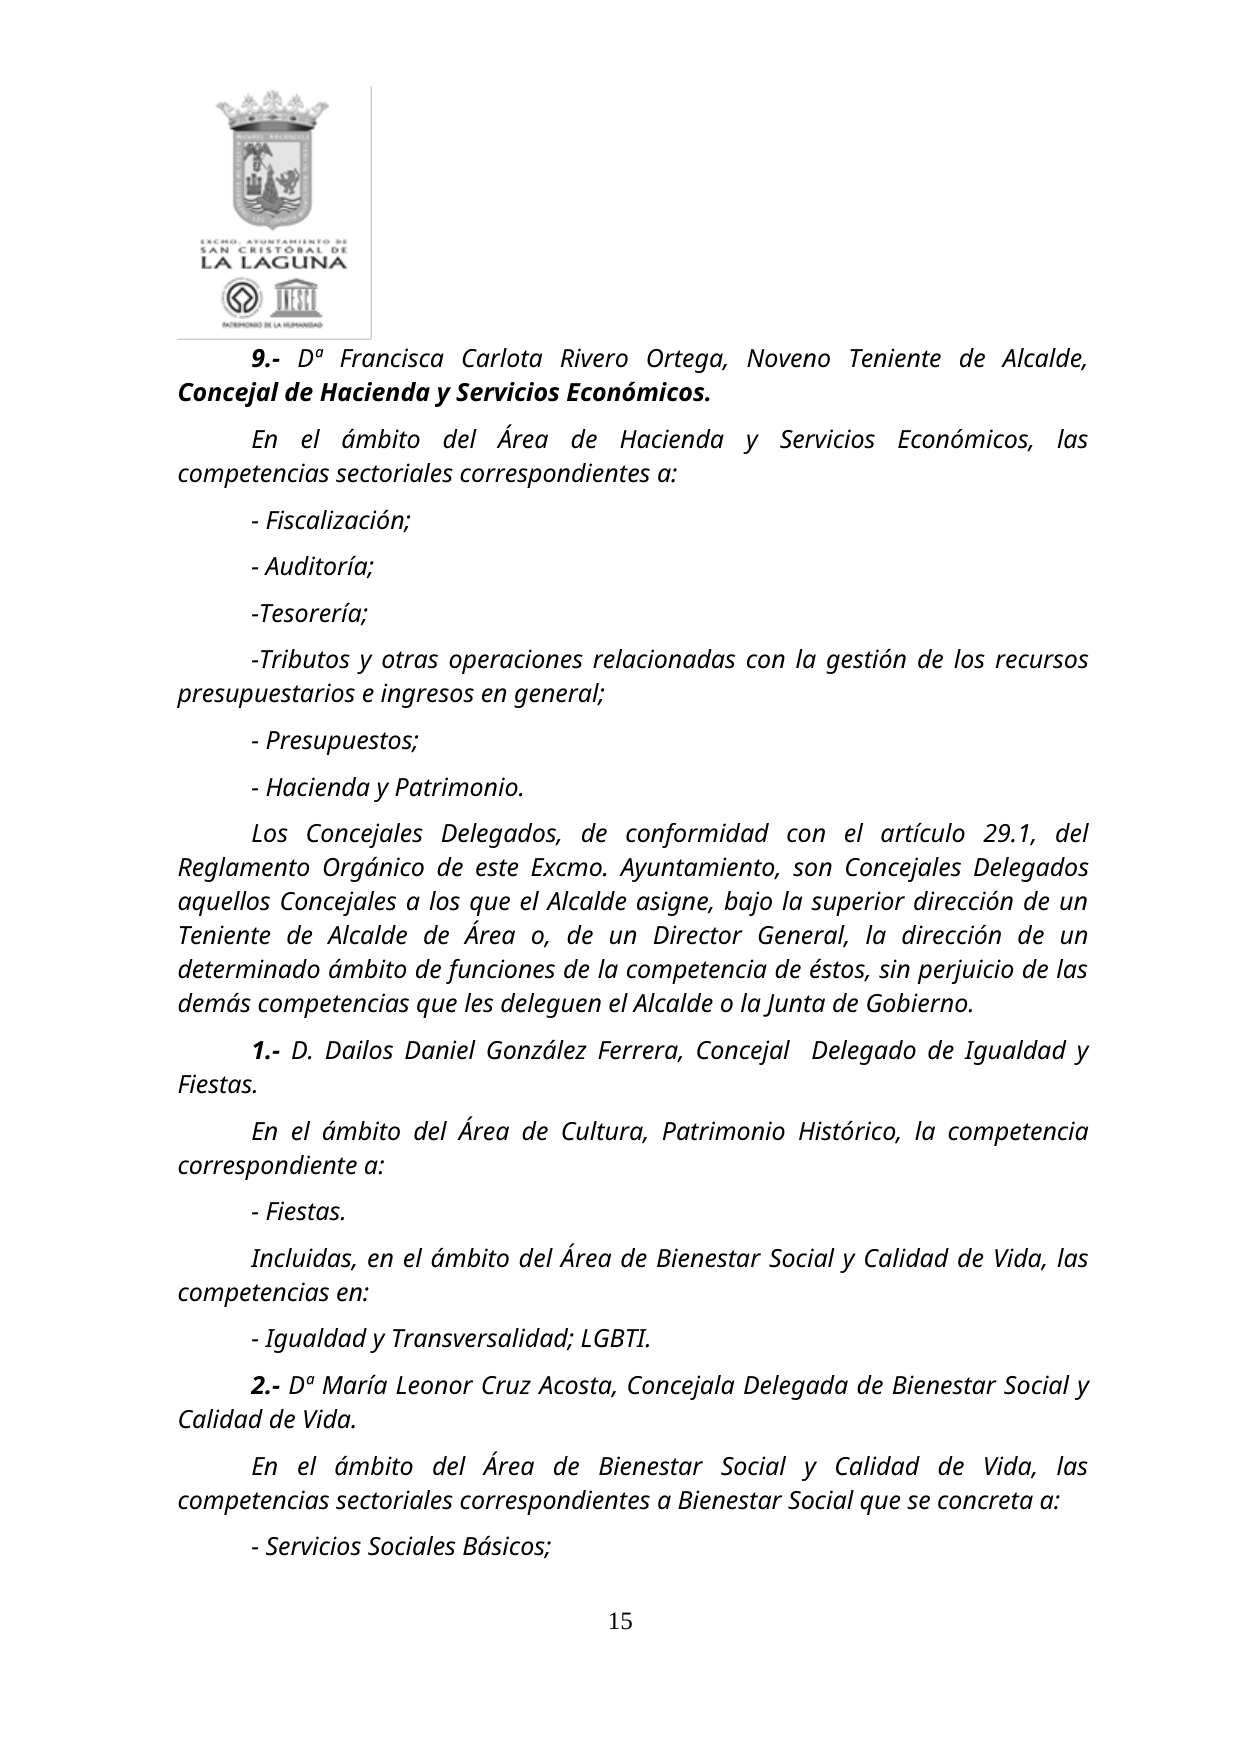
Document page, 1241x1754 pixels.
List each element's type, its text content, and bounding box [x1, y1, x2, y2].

text Incluidas, en el ámbito del Área de Bienestar Social y Calidad de Vida, las competencias en: [177, 1240, 1093, 1308]
text 1.- D. Dailos Daniel González Ferrera, Concejal Delegado de Igualdad y Fiestas. [177, 1033, 1093, 1101]
text - Fiscalización; [177, 502, 1093, 536]
text - Servicios Sociales Básicos; [177, 1529, 1093, 1563]
text 9.- Dª Francisca Carlota Rivero Ortega, Noveno Teniente de Alcalde, Concejal de Hacienda y Servicios Económicos. [177, 341, 1093, 409]
text Los Concejales Delegados, de conformidad con el artículo 29.1, del Reglamento Orgánico de este Excmo. Ayuntamiento, son Concejales Delegados aquellos Concejales a los que el Alcalde asigne, bajo la superior dirección de un Teniente de Alcalde de Área o, de un Director General, la dirección de un determinado ámbito de funciones de la competencia de éstos, sin perjuicio de las demás competencias que les deleguen el Alcalde o la Junta de Gobierno. [177, 816, 1093, 1020]
text - Presupuestos; [177, 723, 1093, 757]
text - Igualdad y Transversalidad; LGBTI. [177, 1321, 1093, 1355]
text - Hacienda y Patrimonio. [177, 769, 1093, 803]
text En el ámbito del Área de Bienestar Social y Calidad de Vida, las competencias sectoriales correspondientes a Bienestar Social que se concreta a: [177, 1448, 1093, 1516]
text En el ámbito del Área de Hacienda y Servicios Económicos, las competencias sectoriales correspondientes a: [177, 422, 1093, 490]
text - Auditoría; [177, 549, 1093, 583]
text En el ámbito del Área de Cultura, Patrimonio Histórico, la competencia correspondiente a: [177, 1113, 1093, 1181]
text - Fiestas. [177, 1194, 1093, 1228]
text 2.- Dª María Leonor Cruz Acosta, Concejala Delegada de Bienestar Social y Calidad de Vida. [177, 1368, 1093, 1436]
text -Tributos y otras operaciones relacionadas con la gestión de los recursos presupuestarios e ingresos en general; [177, 642, 1093, 710]
text -Tesorería; [177, 595, 1093, 629]
